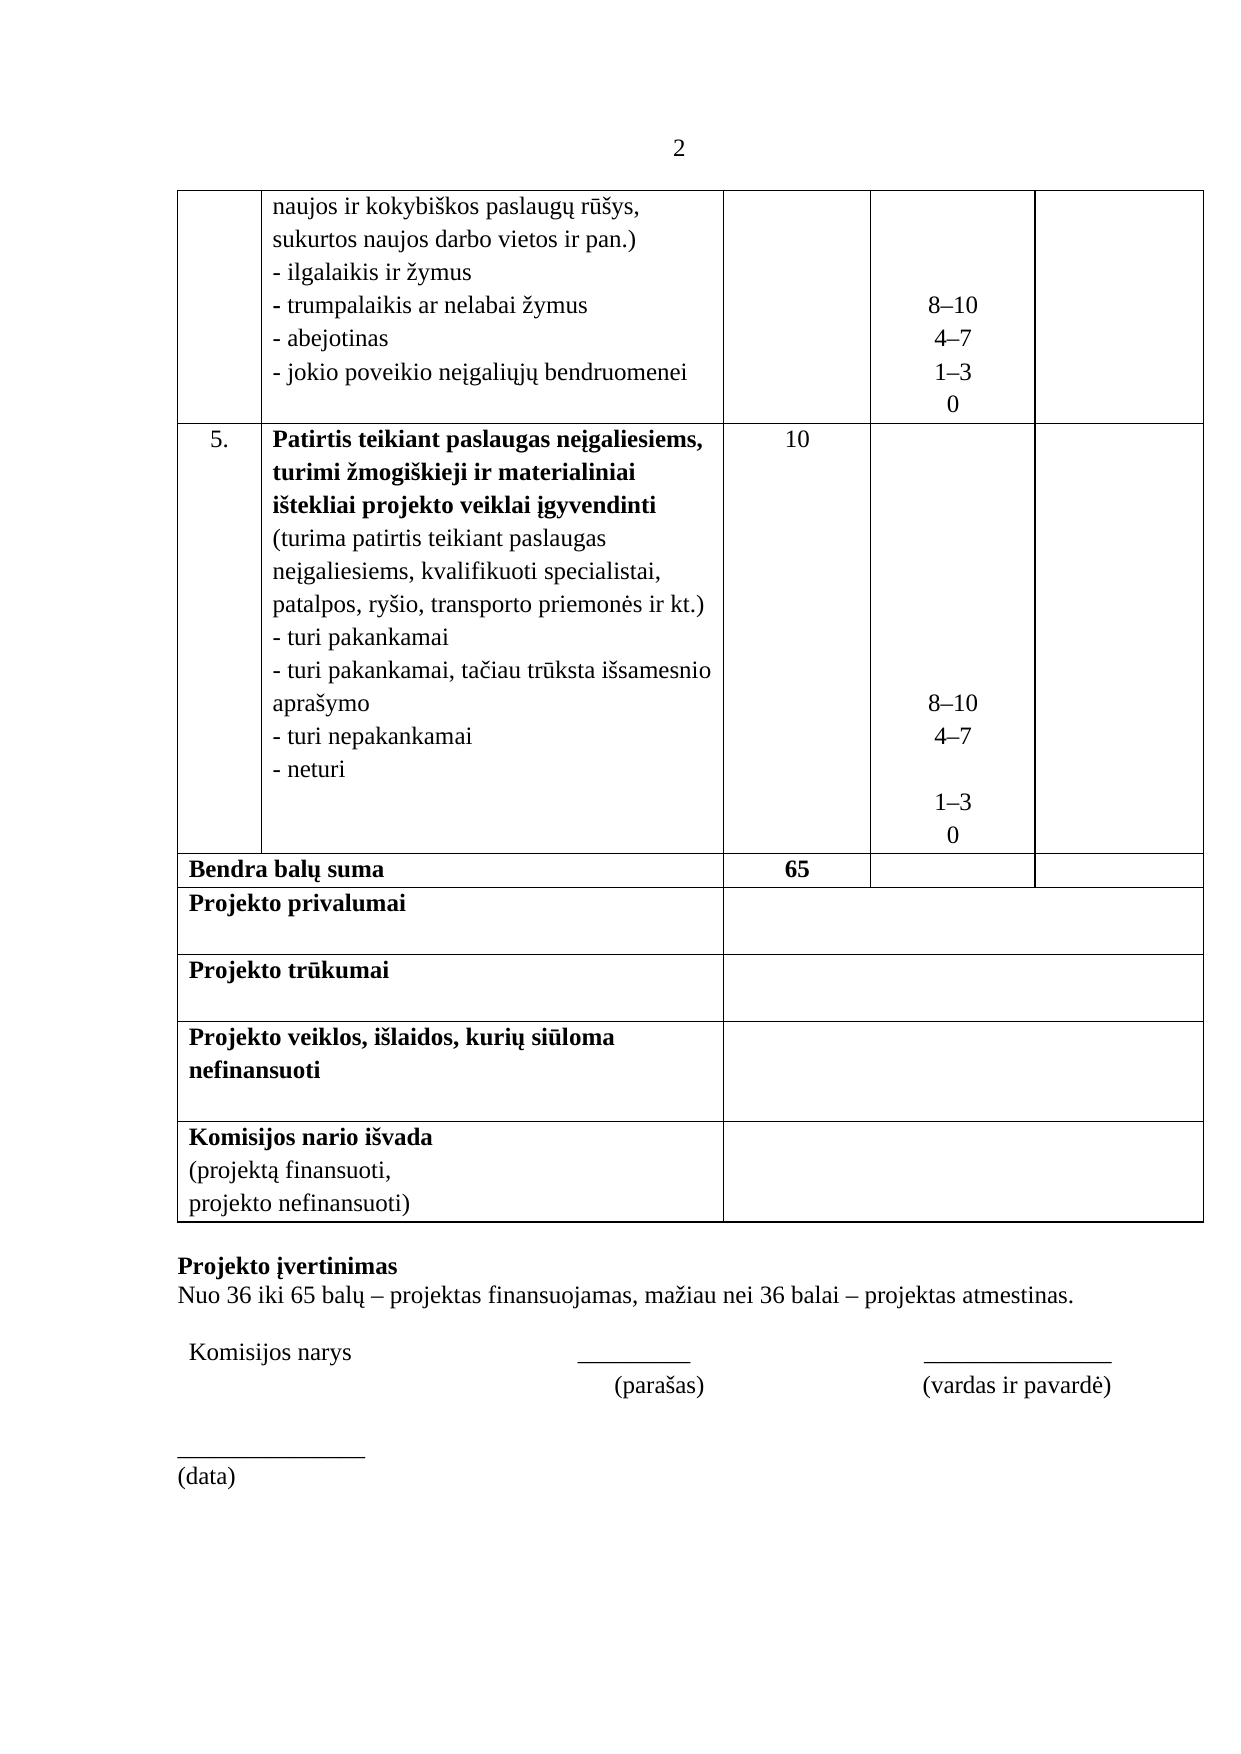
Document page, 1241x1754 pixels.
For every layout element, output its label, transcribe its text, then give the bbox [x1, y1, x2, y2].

table_cell 10 [724, 424, 870, 853]
table_cell [871, 854, 1034, 887]
table_cell [724, 888, 1203, 954]
table_cell Projekto privalumai [178, 888, 723, 954]
table_cell Projekto veiklos, išlaidos, kurių siūloma nefinansuoti [178, 1022, 723, 1121]
table_header Komisijos narys [177, 1338, 566, 1403]
text Nuo 36 iki 65 balų – projektas finansuojamas, mažiau nei 36 balai – projektas atmestinas. [177, 1280, 1181, 1309]
table_cell [1036, 424, 1203, 853]
table_cell [724, 1122, 1203, 1221]
text (data) [177, 1461, 1181, 1490]
table_cell [1036, 854, 1203, 887]
table_cell Komisijos nario išvada (projektą finansuoti, projekto nefinansuoti) [178, 1122, 723, 1221]
table_cell 5. [178, 424, 261, 853]
table_cell [724, 955, 1203, 1021]
table_cell Projekto trūkumai [178, 955, 723, 1021]
table_cell [178, 191, 261, 423]
table_cell [724, 191, 870, 423]
table_cell 65 [724, 854, 870, 887]
table_cell [724, 1022, 1203, 1121]
table_header _______________ (vardas ir pavardė) [752, 1338, 1122, 1403]
text _______________ [177, 1432, 1181, 1461]
table_cell Patirtis teikiant paslaugas neįgaliesiems, turimi žmogiškieji ir materialiniai ištekliai projekto veiklai įgyvendinti (turima patirtis teikiant paslaugas neįgaliesiems, kvalifikuoti specialistai, patalpos, ryšio, transporto priemonės ir kt.) - turi pakankamai - turi pakankamai, tačiau trūksta išsamesnio aprašymo - turi nepakankamai - neturi [262, 424, 723, 853]
table_cell 8–10 4–7 1–3 0 [871, 424, 1034, 853]
table_header _________ (parašas) [566, 1338, 752, 1403]
text Projekto įvertinimas [177, 1251, 1181, 1280]
table_cell 8–10 4–7 1–3 0 [871, 191, 1034, 423]
table_cell naujos ir kokybiškos paslaugų rūšys, sukurtos naujos darbo vietos ir pan.) - ilgalaikis ir žymus - trumpalaikis ar nelabai žymus - abejotinas - jokio poveikio neįgaliųjų bendruomenei [262, 191, 723, 423]
table_cell [1036, 191, 1203, 423]
table_cell Bendra balų suma [178, 854, 723, 887]
